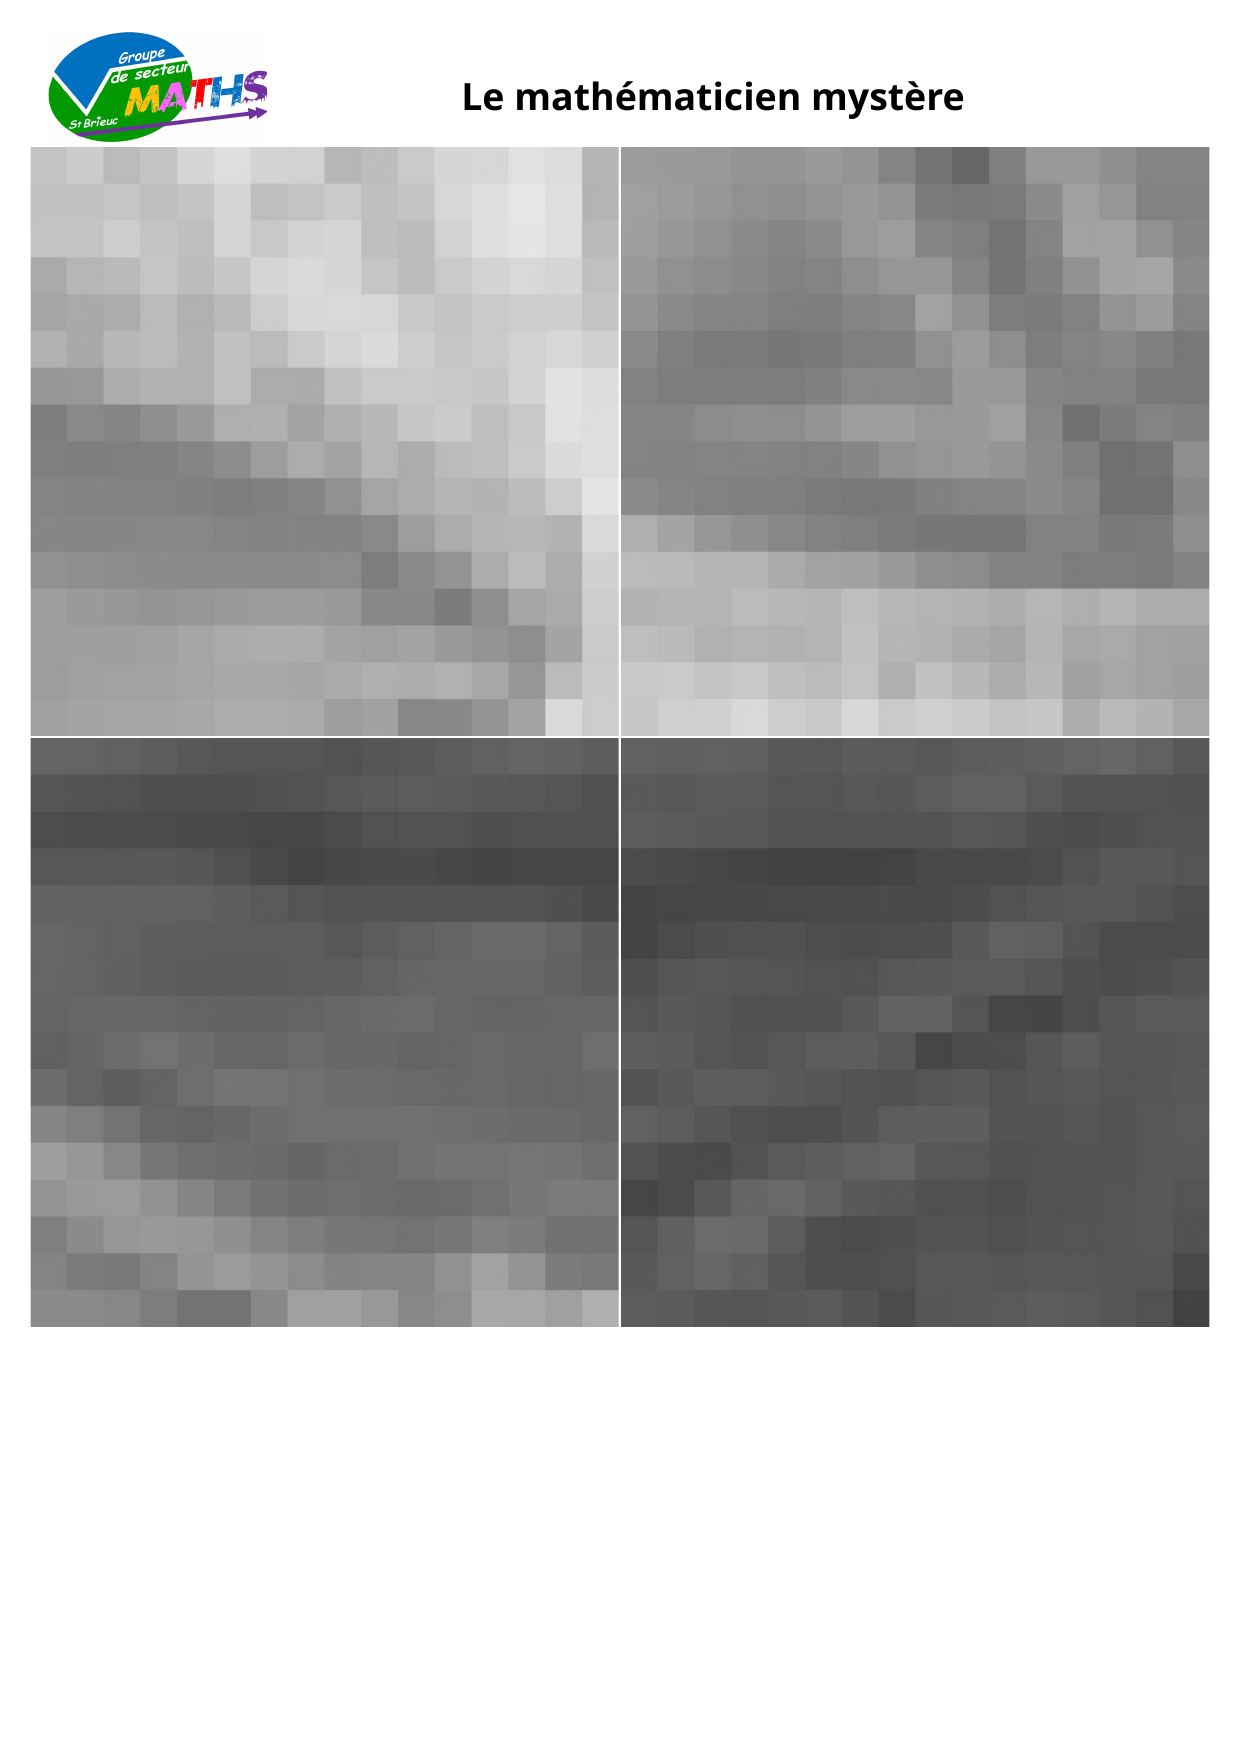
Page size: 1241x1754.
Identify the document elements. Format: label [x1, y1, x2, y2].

picture [30, 738, 619, 1327]
picture [621, 147, 1210, 736]
picture [621, 738, 1210, 1327]
picture [48, 32, 268, 142]
picture [30, 147, 619, 736]
